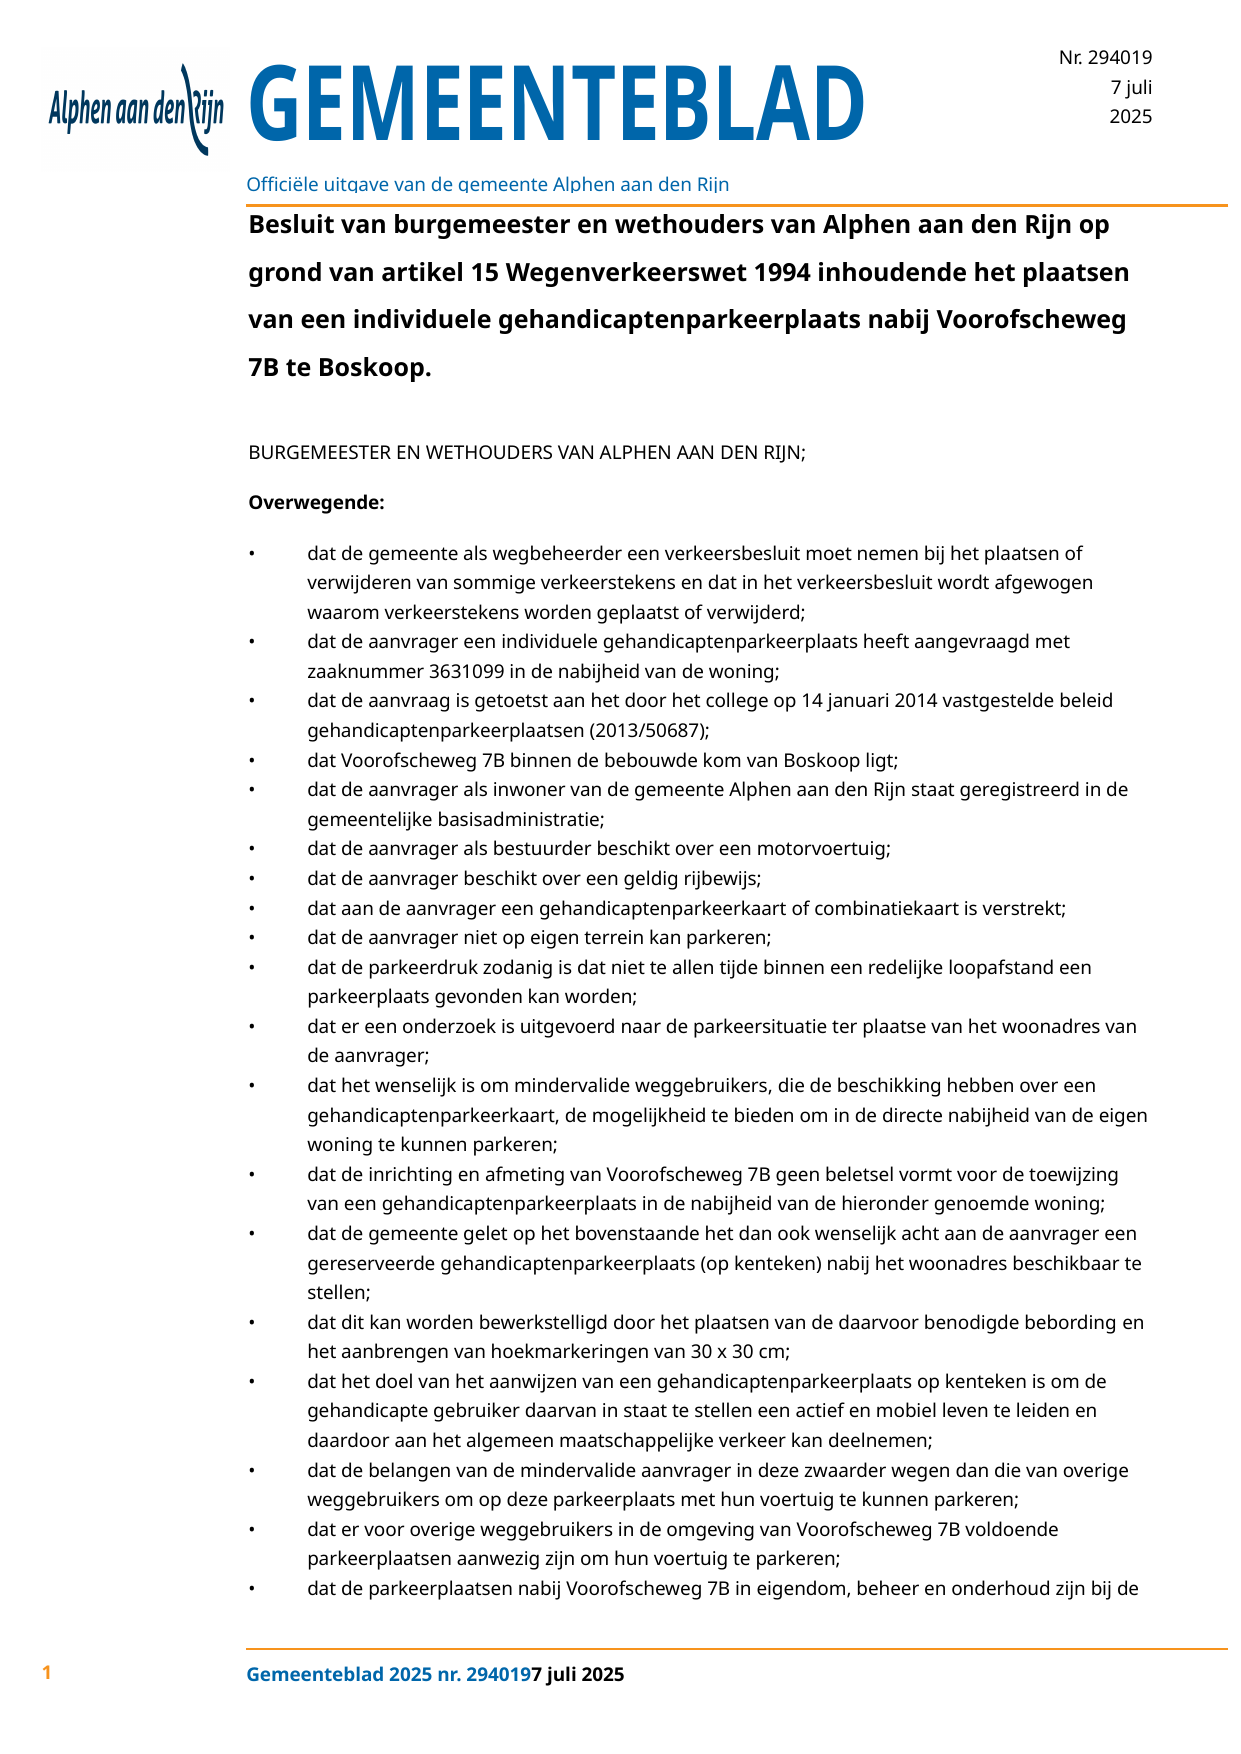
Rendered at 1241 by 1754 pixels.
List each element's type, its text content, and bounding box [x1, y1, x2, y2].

list dat de belangen van de mindervalide aanvrager in deze zwaarder wegen dan die van overige weggebruikers om op deze parkeerplaats met hun voertuig te kunnen parkeren; [248, 1457, 1152, 1512]
list dat er voor overige weggebruikers in de omgeving van Voorofscheweg 7B voldoende parkeerplaatsen aanwezig zijn om hun voertuig te parkeren; [248, 1516, 1152, 1571]
picture [41, 47, 231, 172]
list dat aan de aanvrager een gehandicaptenparkeerkaart of combinatiekaart is verstrekt; [248, 895, 1152, 920]
list dat er een onderzoek is uitgevoerd naar de parkeersituatie ter plaatse van het woonadres van de aanvrager; [248, 1013, 1152, 1068]
list dat de inrichting en afmeting van Voorofscheweg 7B geen beletsel vormt voor de toewijzing van een gehandicaptenparkeerplaats in de nabijheid van de hieronder genoemde woning; [248, 1161, 1152, 1216]
list dat de parkeerdruk zodanig is dat niet te allen tijde binnen een redelijke loopafstand een parkeerplaats gevonden kan worden; [248, 954, 1152, 1009]
list dat de aanvrager niet op eigen terrein kan parkeren; [248, 924, 1152, 950]
list dat de aanvrager een individuele gehandicaptenparkeerplaats heeft aangevraagd met zaaknummer 3631099 in de nabijheid van de woning; [248, 628, 1152, 684]
list dat de gemeente gelet op het bovenstaande het dan ook wenselijk acht aan de aanvrager een gereserveerde gehandicaptenparkeerplaats (op kenteken) nabij het woonadres beschikbaar te stellen; [248, 1220, 1152, 1305]
list dat dit kan worden bewerkstelligd door het plaatsen van de daarvoor benodigde bebording en het aanbrengen van hoekmarkeringen van 30 x 30 cm; [248, 1309, 1152, 1364]
list dat de aanvrager als bestuurder beschikt over een motorvoertuig; [248, 836, 1152, 861]
list dat de aanvrager als inwoner van de gemeente Alphen aan den Rijn staat geregistreerd in de gemeentelijke basisadministratie; [248, 776, 1152, 832]
list dat het wenselijk is om mindervalide weggebruikers, die de beschikking hebben over een gehandicaptenparkeerkaart, de mogelijkheid te bieden om in de directe nabijheid van de eigen woning te kunnen parkeren; [248, 1072, 1152, 1157]
list dat de aanvrager beschikt over een geldig rijbewijs; [248, 865, 1152, 891]
list dat de gemeente als wegbeheerder een verkeersbesluit moet nemen bij het plaatsen of verwijderen van sommige verkeerstekens en dat in het verkeersbesluit wordt afgewogen waarom verkeerstekens worden geplaatst of verwijderd; [248, 540, 1152, 624]
text Besluit van burgemeester en wethouders van Alphen aan den Rijn op grond van artikel 15 Wegenverkeerswet 1994 inhoudende het plaatsen van een individuele gehandicaptenparkeerplaats nabij Voorofscheweg 7B te Boskoop. [248, 207, 1152, 384]
text Overwegende: [248, 489, 1152, 515]
list dat het doel van het aanwijzen van een gehandicaptenparkeerplaats op kenteken is om de gehandicapte gebruiker daarvan in staat te stellen een actief en mobiel leven te leiden en daardoor aan het algemeen maatschappelijke verkeer kan deelnemen; [248, 1368, 1152, 1453]
list dat de aanvraag is getoetst aan het door het college op 14 januari 2014 vastgestelde beleid gehandicaptenparkeerplaatsen (2013/50687); [248, 688, 1152, 743]
list dat Voorofscheweg 7B binnen de bebouwde kom van Boskoop ligt; [248, 747, 1152, 772]
text BURGEMEESTER EN WETHOUDERS VAN ALPHEN AAN DEN RIJN; [248, 439, 1152, 464]
list dat de parkeerplaatsen nabij Voorofscheweg 7B in eigendom, beheer en onderhoud zijn bij de [248, 1575, 1152, 1601]
